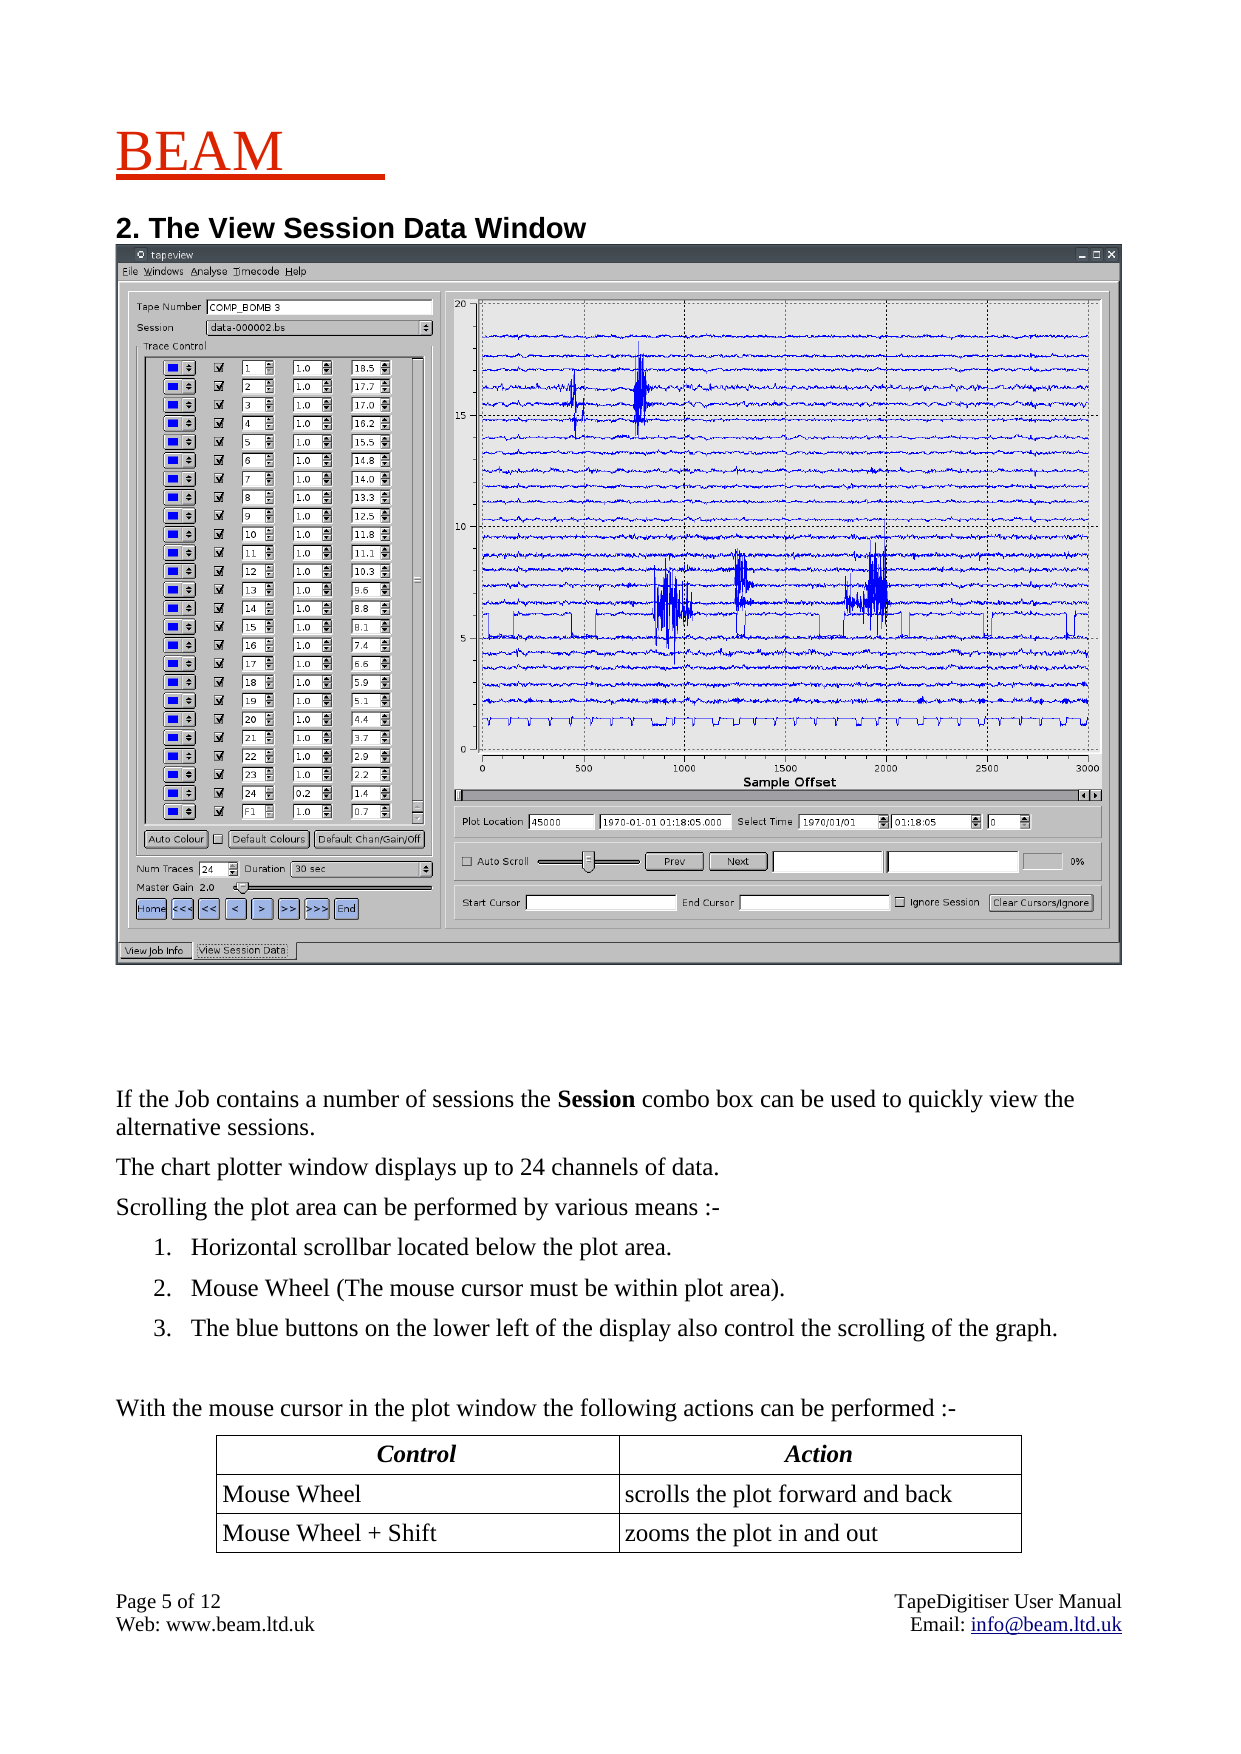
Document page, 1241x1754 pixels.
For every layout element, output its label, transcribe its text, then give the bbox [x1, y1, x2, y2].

list Horizontal scrollbar located below the plot area. [153, 1233, 1122, 1261]
picture [115, 244, 1122, 965]
list The blue buttons on the lower left of the display also control the scrolling of the graph. [153, 1314, 1122, 1342]
list Mouse Wheel (The mouse cursor must be within plot area). [153, 1274, 1122, 1301]
text The chart plotter window displays up to 24 channels of data. [116, 1153, 1122, 1181]
subtitle The View Session Data Window [116, 212, 1122, 244]
table_cell Mouse Wheel + Shift [217, 1514, 619, 1552]
text With the mouse cursor in the plot window the following actions can be performed :- [116, 1394, 1122, 1422]
table_header Action [620, 1436, 1021, 1474]
text Scrolling the plot area can be performed by various means :- [116, 1193, 1122, 1221]
table_header Control [217, 1436, 619, 1474]
table_cell scrolls the plot forward and back [620, 1475, 1021, 1513]
text If the Job contains a number of sessions the Session combo box can be used to quickly view the alternative sessions. [116, 1085, 1122, 1141]
table_cell Mouse Wheel [217, 1475, 619, 1513]
table_cell zooms the plot in and out [620, 1514, 1021, 1552]
